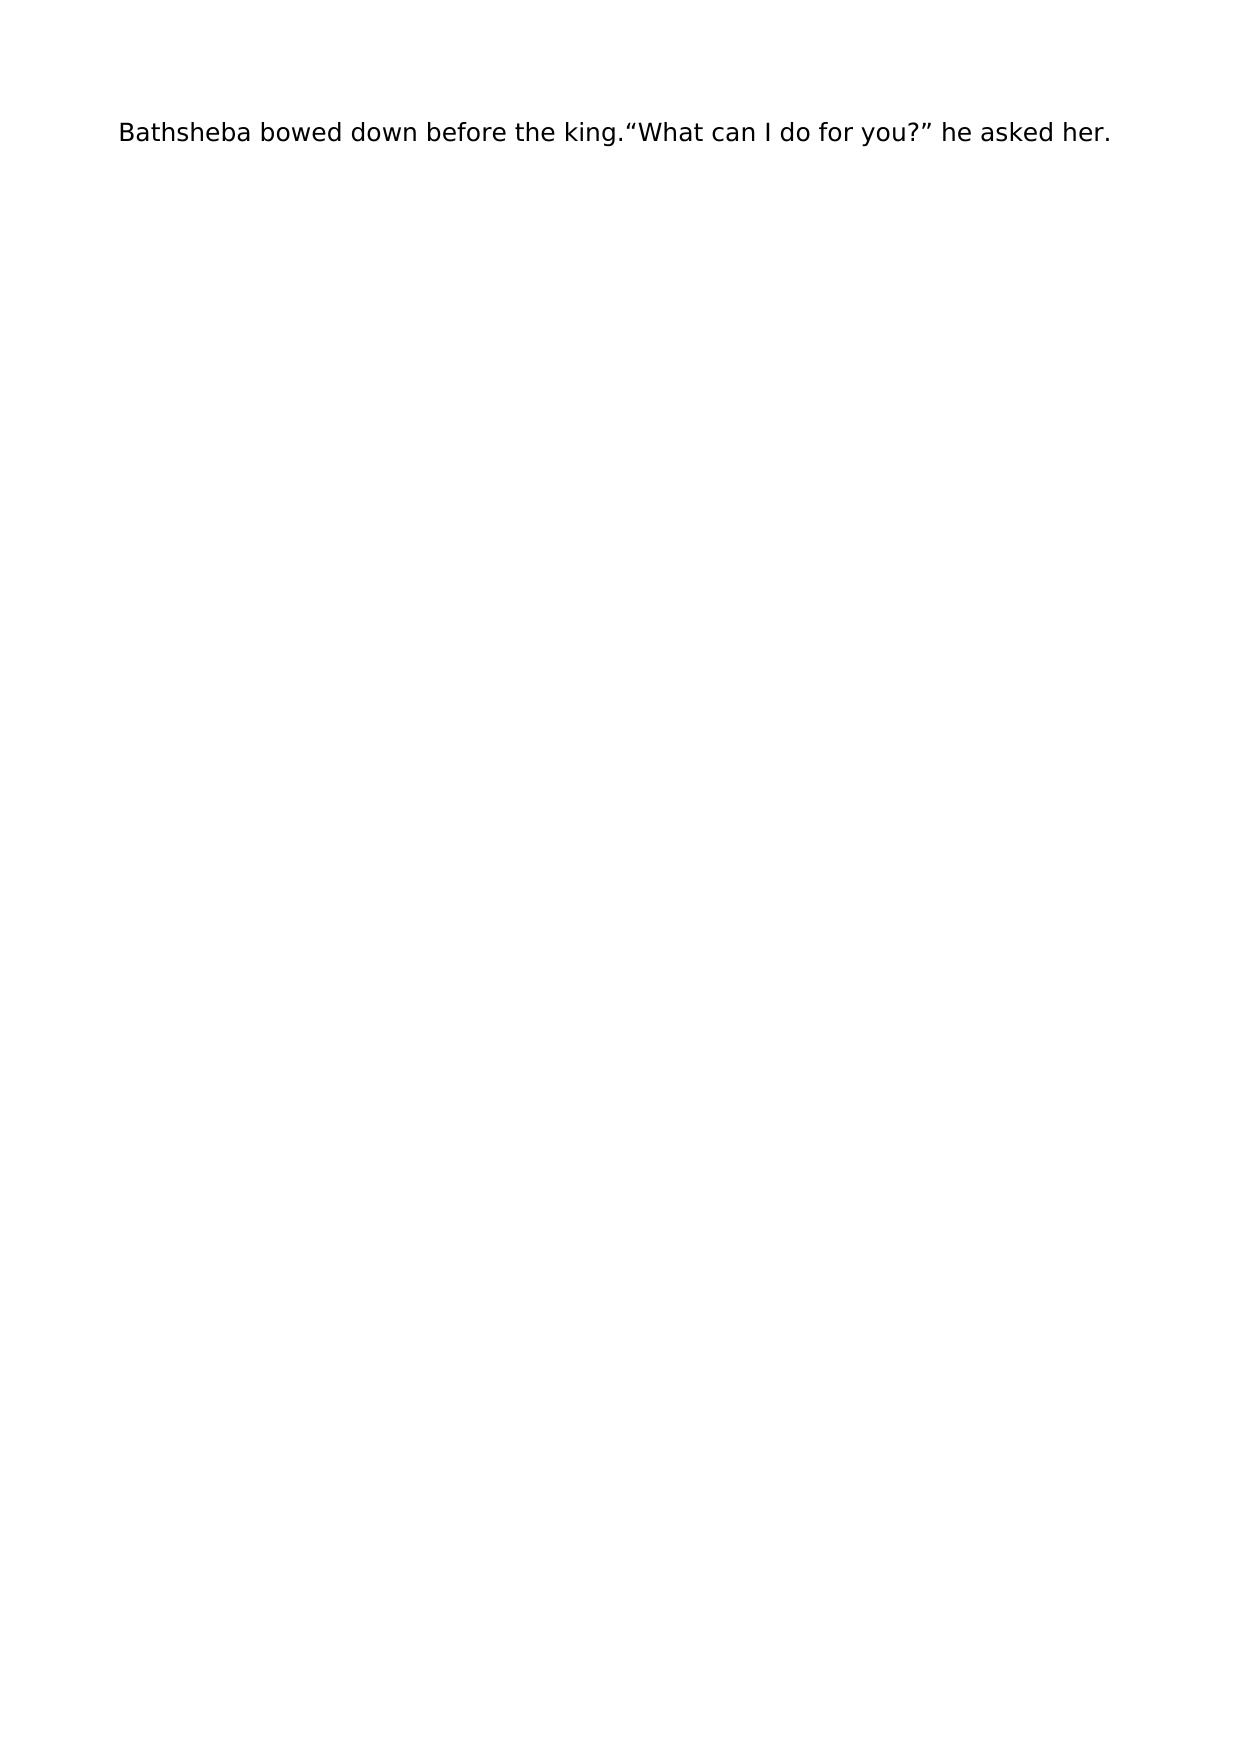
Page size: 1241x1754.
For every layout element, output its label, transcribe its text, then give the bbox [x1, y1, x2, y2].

text Bathsheba bowed down before the king.“What can I do for you?” he asked her. [118, 118, 1122, 147]
